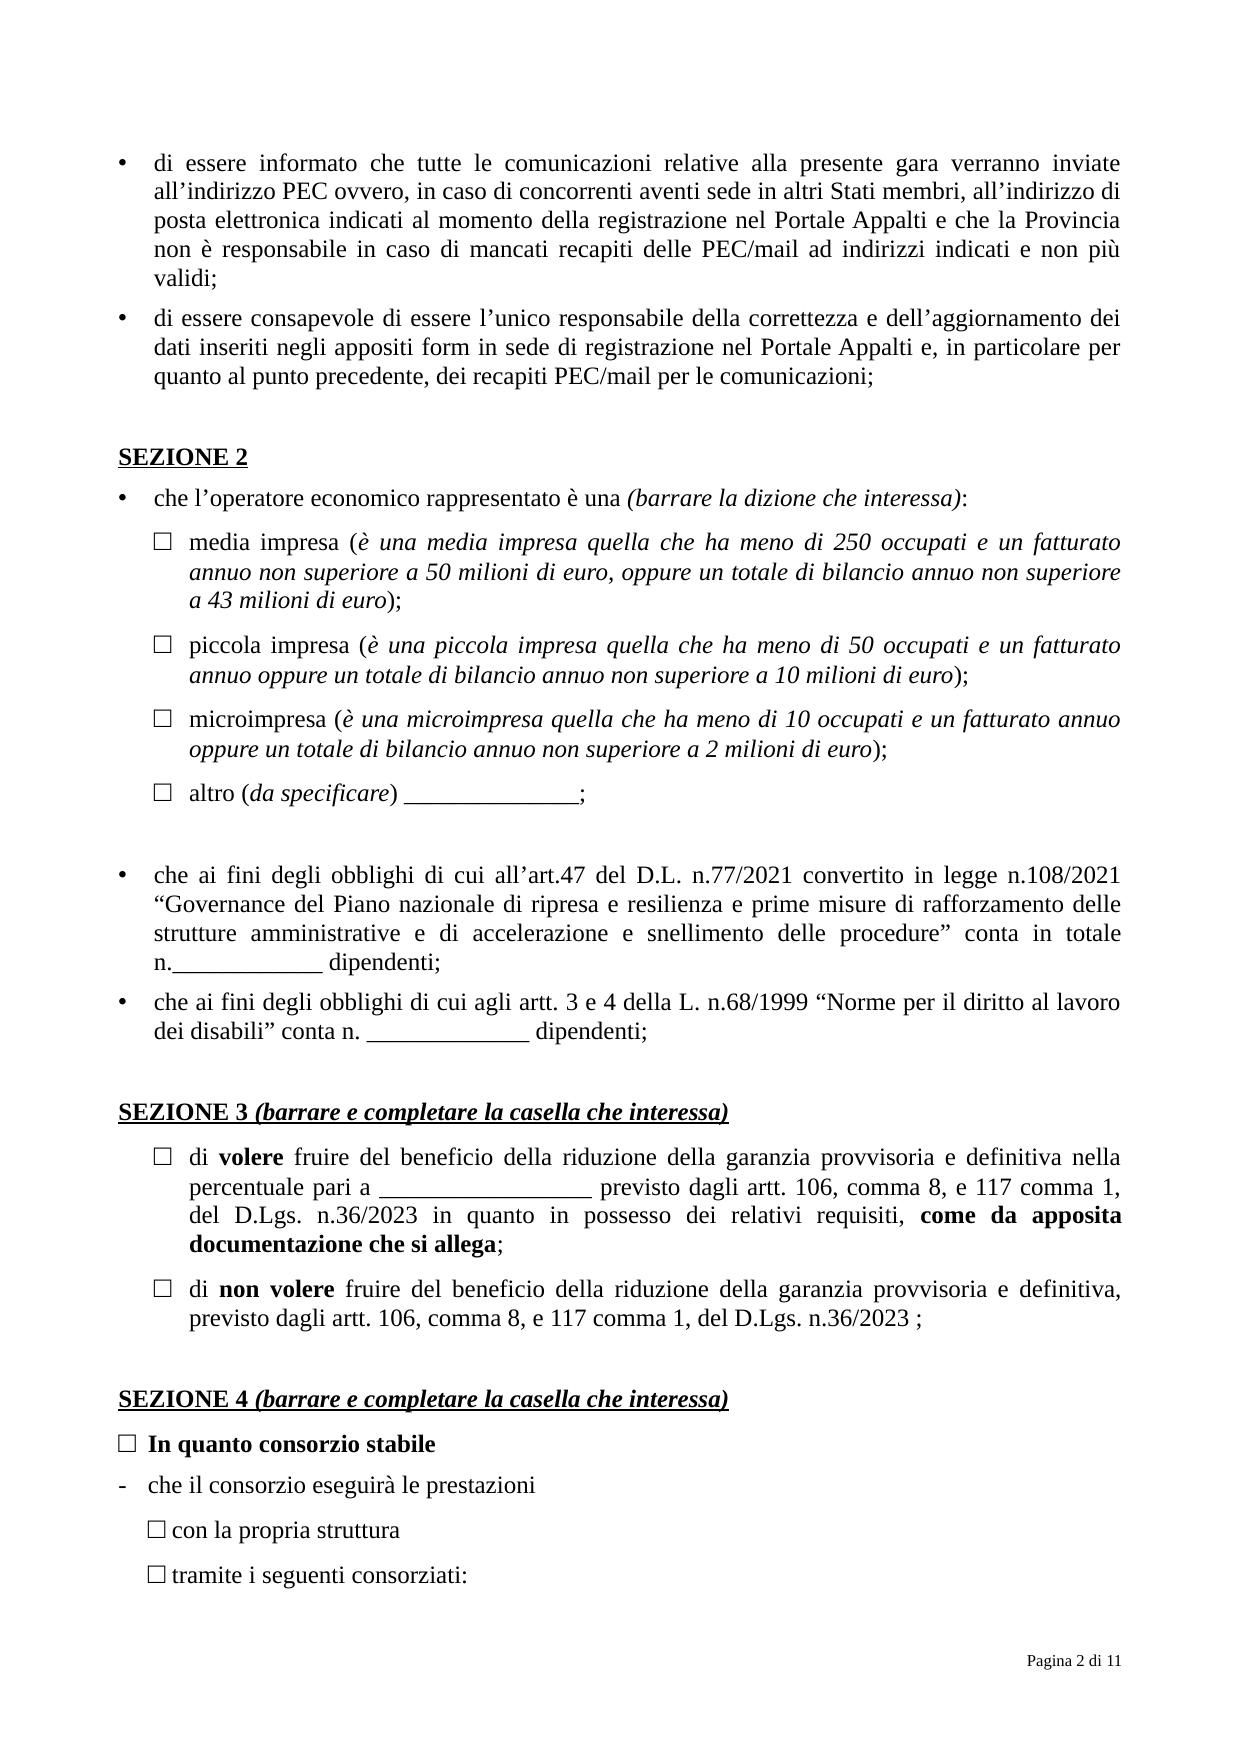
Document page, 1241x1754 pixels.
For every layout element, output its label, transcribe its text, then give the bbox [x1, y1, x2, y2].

list di essere informato che tutte le comunicazioni relative alla presente gara verranno inviate all’indirizzo PEC ovvero, in caso di concorrenti aventi sede in altri Stati membri, all’indirizzo di posta elettronica indicati al momento della registrazione nel Portale Appalti e che la Provincia non è responsabile in caso di mancati recapiti delle PEC/mail ad indirizzi indicati e non più validi; [118, 148, 1122, 291]
text SEZIONE 2 [118, 442, 1122, 471]
text SEZIONE 3 (barrare e completare la casella che interessa) [118, 1097, 1122, 1126]
list che l’operatore economico rappresentato è una (barrare la dizione che interessa): [118, 483, 1122, 511]
list che ai fini degli obblighi di cui all’art.47 del D.L. n.77/2021 convertito in legge n.108/2021 “Governance del Piano nazionale di ripresa e resilienza e prime misure di rafforzamento delle strutture amministrative e di accelerazione e snellimento delle procedure” conta in totale n.____________ dipendenti; [118, 861, 1122, 976]
text □ ⁯altro (da specificare) ______________; [153, 774, 1122, 808]
text □ di volere fruire del beneficio della riduzione della garanzia provvisoria e definitiva nella percentuale pari a _________________ previsto dagli artt. 106, comma 8, e 117 comma 1, del D.Lgs. n.36/2023 in quanto in possesso dei relativi requisiti, come da apposita documentazione che si allega; [153, 1138, 1122, 1258]
text □ ⁯microimpresa (è una microimpresa quella che ha meno di 10 occupati e un fatturato annuo oppure un totale di bilancio annuo non superiore a 2 milioni di euro); [153, 700, 1122, 763]
text □ tramite i seguenti consorziati: [148, 1557, 1122, 1590]
text □⁯ media impresa (è una media impresa quella che ha meno di 250 occupati e un fatturato annuo non superiore a 50 milioni di euro, oppure un totale di bilancio annuo non superiore a 43 milioni di euro); [153, 523, 1122, 614]
text - che il consorzio eseguirà le prestazioni [118, 1471, 1122, 1499]
text □ piccola impresa (è una piccola impresa quella che ha meno di 50 occupati e un fatturato annuo oppure un totale di bilancio annuo non superiore a 10 milioni di euro); [153, 626, 1122, 688]
text □⁯ In quanto consorzio stabile [118, 1425, 1122, 1459]
text □ di non volere fruire del beneficio della riduzione della garanzia provvisoria e definitiva, previsto dagli artt. 106, comma 8, e 117 comma 1, del D.Lgs. n.36/2023 ; [153, 1270, 1122, 1332]
text SEZIONE 4 (barrare e completare la casella che interessa) [118, 1384, 1122, 1413]
text □⁯ con la propria struttura [148, 1511, 1122, 1545]
list che ai fini degli obblighi di cui agli artt. 3 e 4 della L. n.68/1999 “Norme per il diritto al lavoro dei disabili” conta n. _____________ dipendenti; [118, 987, 1122, 1045]
list di essere consapevole di essere l’unico responsabile della correttezza e dell’aggiornamento dei dati inseriti negli appositi form in sede di registrazione nel Portale Appalti e, in particolare per quanto al punto precedente, dei recapiti PEC/mail per le comunicazioni; [118, 303, 1122, 389]
